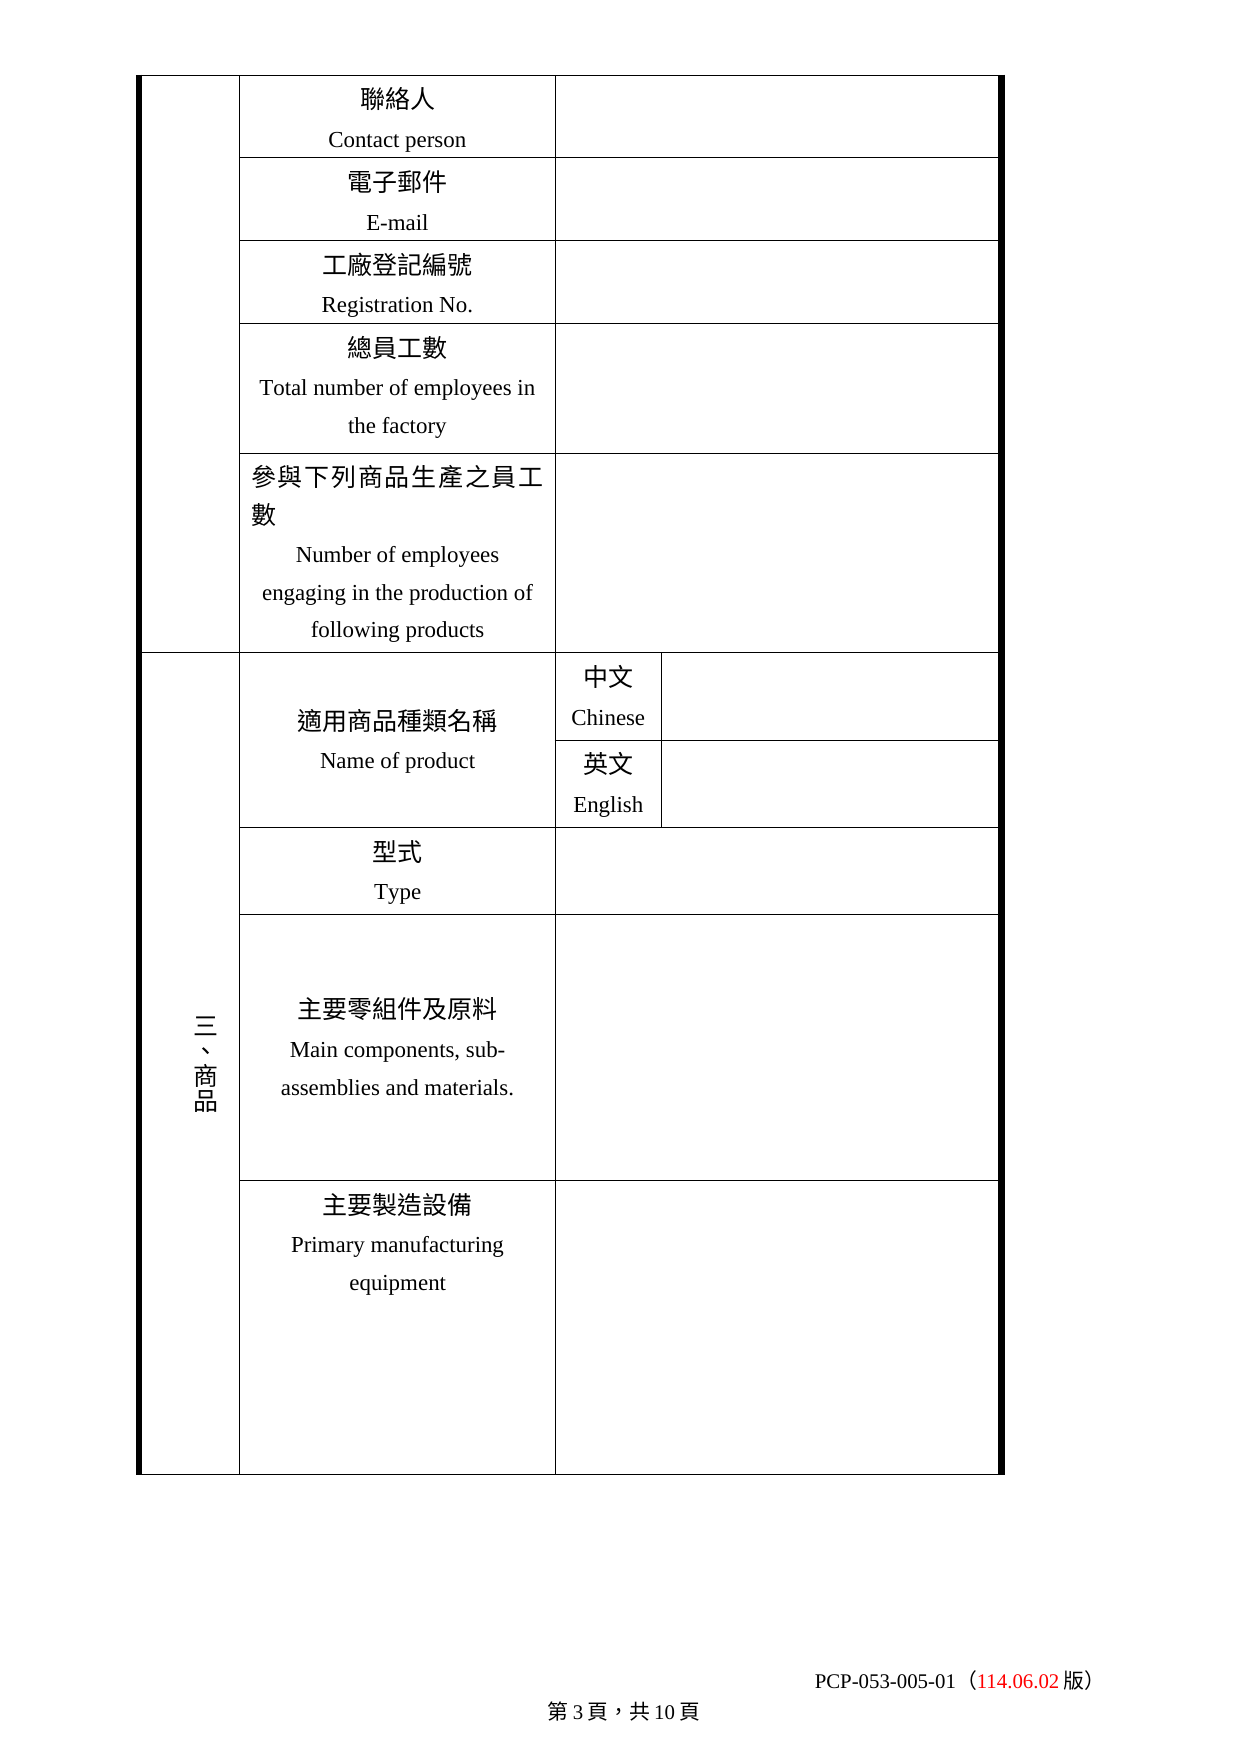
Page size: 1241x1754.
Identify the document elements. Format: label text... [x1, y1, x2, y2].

table_cell [662, 741, 998, 827]
table_cell 中文 Chinese [556, 653, 661, 739]
table_cell 三、商品 3. Product [142, 653, 239, 1473]
table_cell 英文 English [556, 741, 661, 827]
table_cell 聯絡人 Contact person [240, 76, 555, 157]
table_cell [556, 454, 998, 652]
table_cell 總員工數 Total number of employees in the factory [240, 324, 555, 452]
table_cell [556, 828, 998, 914]
table_cell 主要零組件及原料 Main components, sub-assemblies and materials. [240, 915, 555, 1180]
table_cell [662, 653, 998, 739]
table_cell [556, 76, 998, 157]
table_cell 參與下列商品生產之員工數 Number of employees engaging in the production of following products [240, 454, 555, 652]
table_cell [556, 915, 998, 1180]
table_cell [556, 158, 998, 240]
table_cell 主要製造設備 Primary manufacturing equipment [240, 1181, 555, 1473]
table_cell [556, 324, 998, 452]
table_cell 工廠登記編號 Registration No. [240, 241, 555, 323]
table_cell 適用商品種類名稱 Name of product [240, 653, 555, 827]
table_cell 電子郵件 E-mail [240, 158, 555, 240]
table_cell [556, 241, 998, 323]
table_cell 型式 Type [240, 828, 555, 914]
table_cell [556, 1181, 998, 1473]
